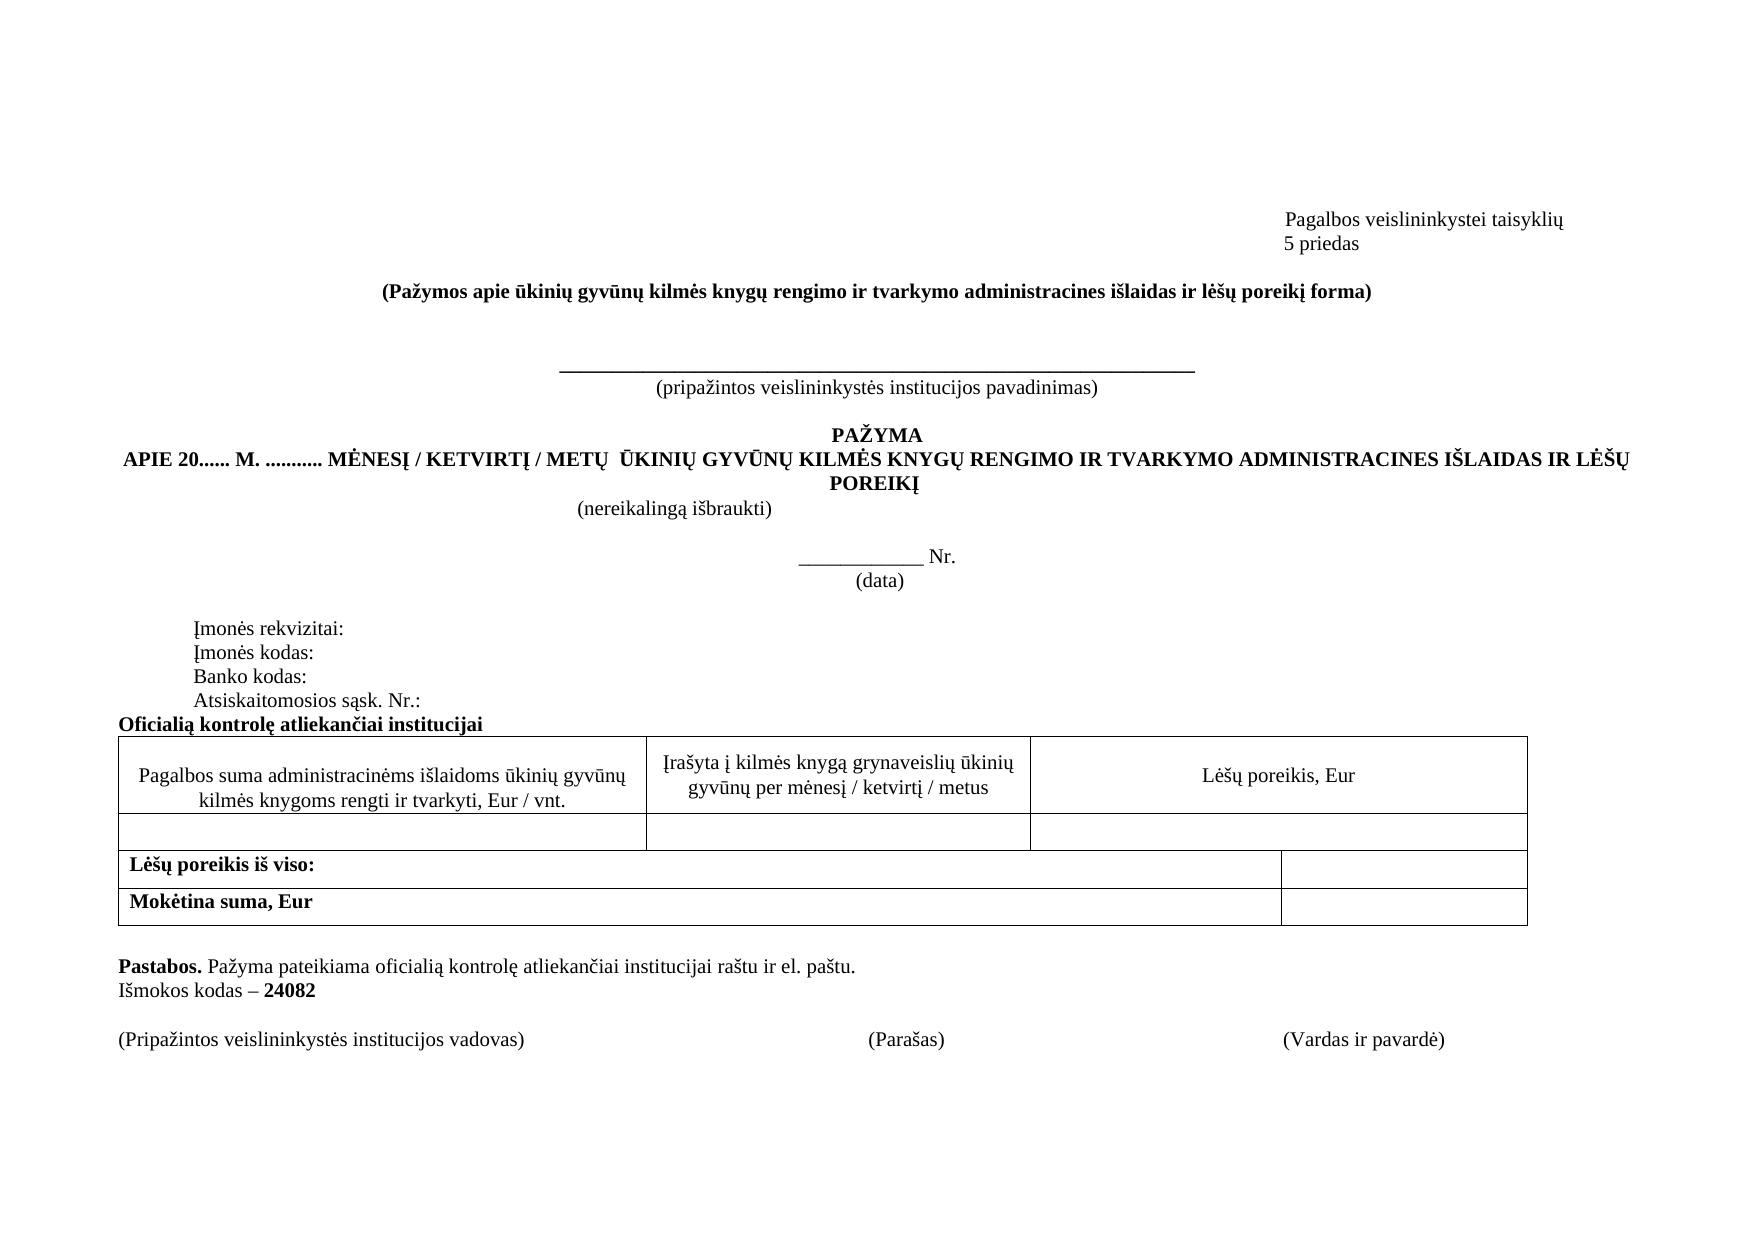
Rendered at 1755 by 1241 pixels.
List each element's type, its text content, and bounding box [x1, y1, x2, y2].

text Atsiskaitomosios sąsk. Nr.: [118, 688, 1636, 712]
table_header Lėšų poreikis, Eur [1031, 737, 1527, 813]
table_cell [1282, 851, 1527, 887]
text APIE 20...... M. ........... MĖNESĮ / KETVIRTĮ / METŲ ŪKINIŲ GYVŪNŲ KILMĖS KNYGŲ RENGIMO IR TVARKYMO ADMINISTRACINES IŠLAIDAS IR LĖŠŲ POREIKĮ [118, 447, 1636, 495]
text 5 priedas [1283, 231, 1636, 255]
text (Pripažintos veislininkystės institucijos vadovas) (Parašas) (Vardas ir pavardė) [118, 1027, 1636, 1051]
text _____________________________________________________________ [118, 351, 1636, 375]
text Pastabos. Pažyma pateikiama oficialią kontrolę atliekančiai institucijai raštu ir el. paštu. [118, 954, 1636, 978]
table_cell [647, 814, 1030, 850]
text Išmokos kodas – 24082 [118, 978, 1636, 1002]
table_header Įrašyta į kilmės knygą grynaveislių ūkinių gyvūnų per mėnesį / ketvirtį / metus [647, 737, 1030, 813]
text Banko kodas: [118, 664, 1636, 688]
text (data) [118, 568, 1636, 592]
table_header Pagalbos suma administracinėms išlaidoms ūkinių gyvūnų kilmės knygoms rengti ir tvarkyti, Eur / vnt. [119, 737, 646, 813]
text (nereikalingą išbraukti) [118, 495, 1636, 519]
table_cell [1282, 889, 1527, 924]
table_cell [1031, 814, 1527, 850]
text Įmonės kodas: [118, 640, 1636, 664]
text (Pažymos apie ūkinių gyvūnų kilmės knygų rengimo ir tvarkymo administracines išlaidas ir lėšų poreikį forma) [118, 279, 1636, 303]
table_cell Lėšų poreikis iš viso: [119, 851, 1281, 887]
table_cell [119, 814, 646, 850]
text Įmonės rekvizitai: [118, 616, 1636, 640]
text PAŽYMA [118, 423, 1636, 447]
text Pagalbos veislininkystei taisyklių [1285, 207, 1636, 231]
text ____________ Nr. [118, 543, 1636, 568]
text (pripažintos veislininkystės institucijos pavadinimas) [118, 375, 1636, 399]
text Oficialią kontrolę atliekančiai institucijai [118, 712, 1636, 736]
table_cell Mokėtina suma, Eur [119, 889, 1281, 924]
